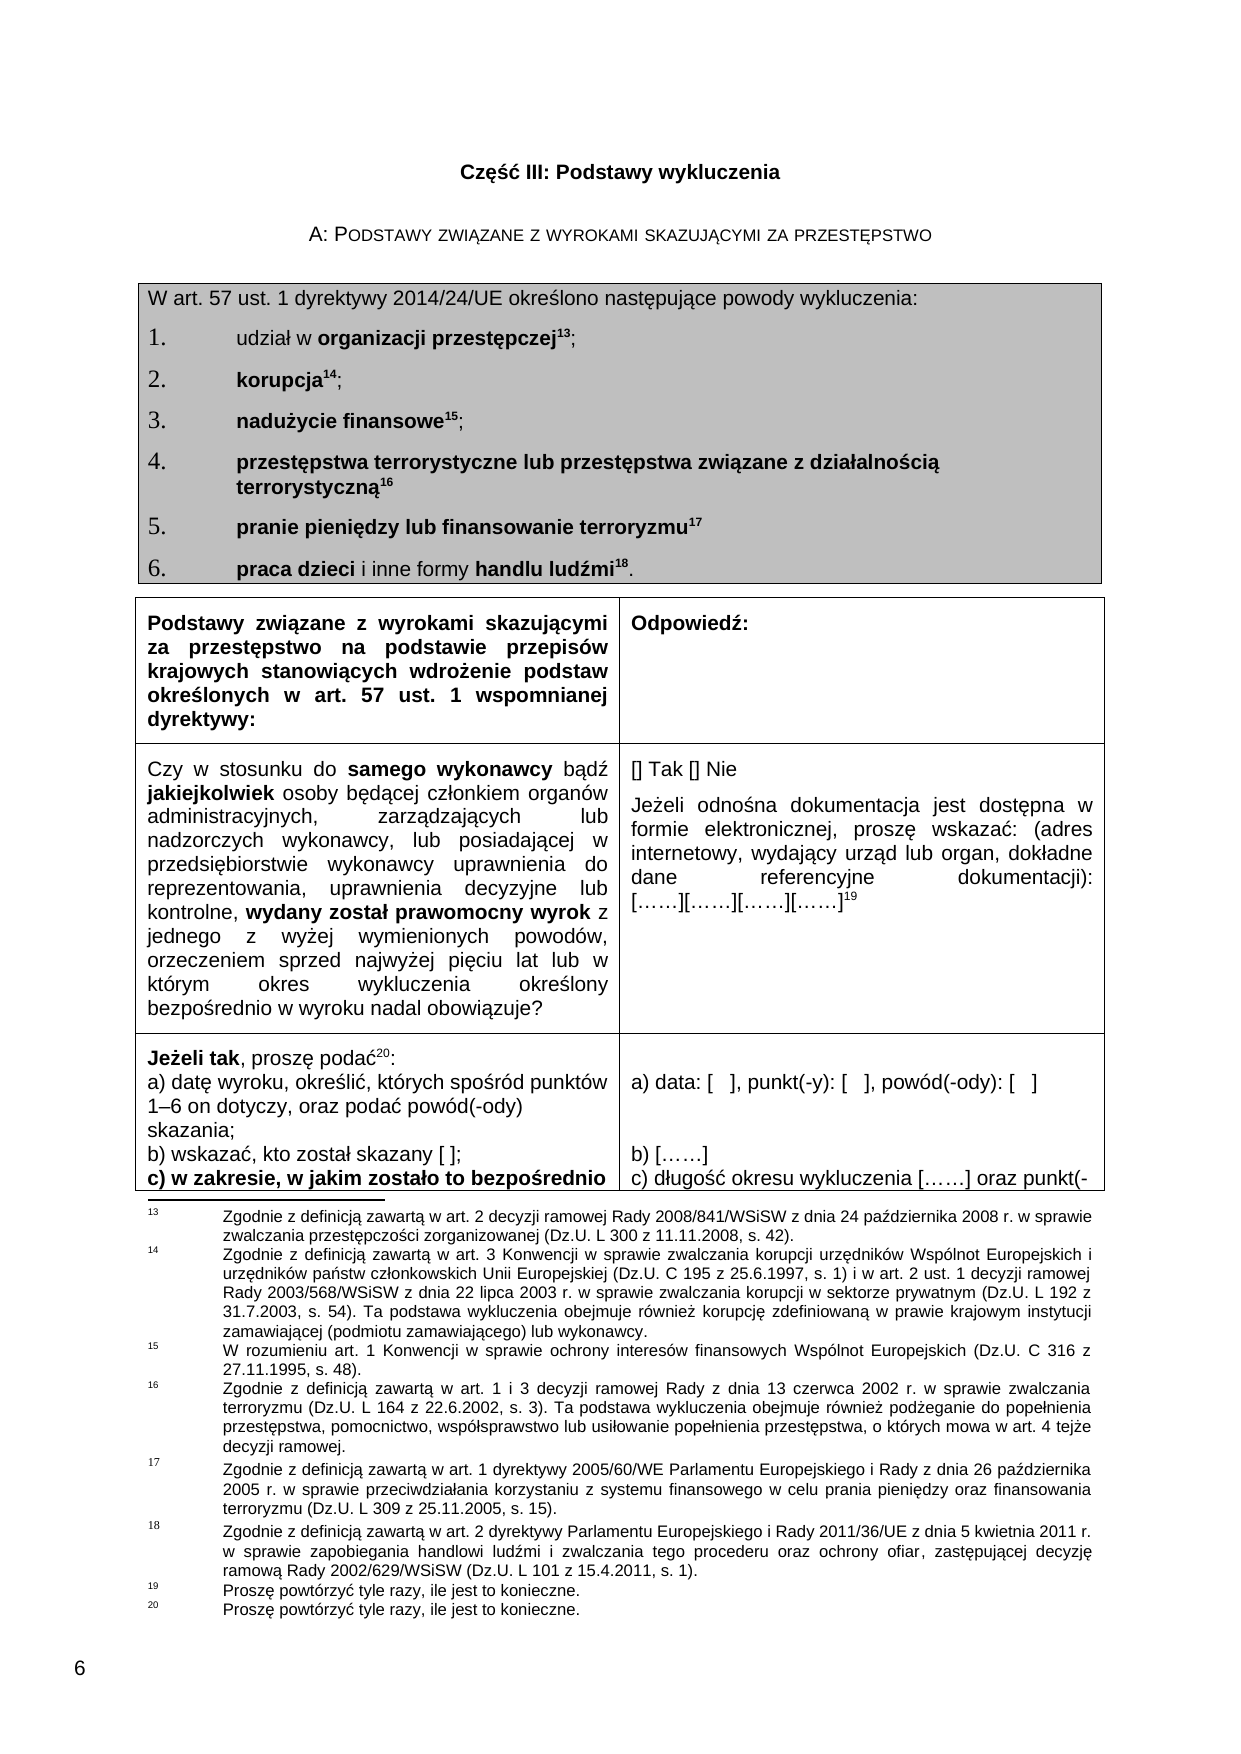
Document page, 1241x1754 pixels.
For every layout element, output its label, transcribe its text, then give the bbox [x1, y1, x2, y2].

list korupcja; [139, 361, 1101, 392]
list pranie pieniędzy lub finansowanie terroryzmu [139, 508, 1101, 540]
table_cell Jeżeli tak, proszę podać: a) datę wyroku, określić, których spośród punktów 1–6 on dotyczy, oraz podać powód(-ody) skazania; b) wskazać, kto został skazany [ ]; c) w zakresie, w jakim zostało to bezpośrednio [136, 1034, 619, 1190]
table_header Odpowiedź: [620, 598, 1104, 743]
title Część III: Podstawy wykluczenia [148, 160, 1093, 184]
list Zgodnie z definicją zawartą w art. 1 dyrektywy 2005/60/WE Parlamentu Europejskiego i Rady z dnia 26 października 2005 r. w sprawie przeciwdziałania korzystaniu z systemu finansowego w celu prania pieniędzy oraz finansowania terroryzmu (Dz.U. L 309 z 25.11.2005, s. 15). [148, 1456, 1093, 1518]
list W rozumieniu art. 1 Konwencji w sprawie ochrony interesów finansowych Wspólnot Europejskich (Dz.U. C 316 z 27.11.1995, s. 48). [148, 1341, 1093, 1379]
list Zgodnie z definicją zawartą w art. 2 dyrektywy Parlamentu Europejskiego i Rady 2011/36/UE z dnia 5 kwietnia 2011 r. w sprawie zapobiegania handlowi ludźmi i zwalczania tego procederu oraz ochrony ofiar, zastępującej decyzję ramową Rady 2002/629/WSiSW (Dz.U. L 101 z 15.4.2011, s. 1). [148, 1518, 1093, 1580]
table_cell [] Tak [] Nie Jeżeli odnośna dokumentacja jest dostępna w formie elektronicznej, proszę wskazać: (adres internetowy, wydający urząd lub organ, dokładne dane referencyjne dokumentacji): [……][……][……][……] [620, 744, 1104, 1032]
list udział w organizacji przestępczej; [139, 319, 1101, 351]
list przestępstwa terrorystyczne lub przestępstwa związane z działalnością terrorystyczną [139, 443, 1101, 499]
list Zgodnie z definicją zawartą w art. 1 i 3 decyzji ramowej Rady z dnia 13 czerwca 2002 r. w sprawie zwalczania terroryzmu (Dz.U. L 164 z 22.6.2002, s. 3). Ta podstawa wykluczenia obejmuje również podżeganie do popełnienia przestępstwa, pomocnictwo, współsprawstwo lub usiłowanie popełnienia przestępstwa, o których mowa w art. 4 tejże decyzji ramowej. [148, 1379, 1093, 1456]
title A: Podstawy związane z wyrokami skazującymi za przestępstwo [148, 221, 1093, 245]
table_header Podstawy związane z wyrokami skazującymi za przestępstwo na podstawie przepisów krajowych stanowiących wdrożenie podstaw określonych w art. 57 ust. 1 wspomnianej dyrektywy: [136, 598, 619, 743]
list Zgodnie z definicją zawartą w art. 3 Konwencji w sprawie zwalczania korupcji urzędników Wspólnot Europejskich i urzędników państw członkowskich Unii Europejskiej (Dz.U. C 195 z 25.6.1997, s. 1) i w art. 2 ust. 1 decyzji ramowej Rady 2003/568/WSiSW z dnia 22 lipca 2003 r. w sprawie zwalczania korupcji w sektorze prywatnym (Dz.U. L 192 z 31.7.2003, s. 54). Ta podstawa wykluczenia obejmuje również korupcję zdefiniowaną w prawie krajowym instytucji zamawiającej (podmiotu zamawiającego) lub wykonawcy. [148, 1245, 1093, 1341]
table_cell a) data: [ ], punkt(-y): [ ], powód(-ody): [ ] b) [……] c) długość okresu wykluczenia [……] oraz punkt(- [620, 1034, 1104, 1190]
list Zgodnie z definicją zawartą w art. 2 decyzji ramowej Rady 2008/841/WSiSW z dnia 24 października 2008 r. w sprawie zwalczania przestępczości zorganizowanej (Dz.U. L 300 z 11.11.2008, s. 42). [148, 1206, 1093, 1245]
list nadużycie finansowe; [139, 402, 1101, 434]
text W art. 57 ust. 1 dyrektywy 2014/24/UE określono następujące powody wykluczenia: [139, 284, 1101, 310]
list praca dzieci i inne formy handlu ludźmi. [139, 549, 1101, 583]
table_cell Czy w stosunku do samego wykonawcy bądź jakiejkolwiek osoby będącej członkiem organów administracyjnych, zarządzających lub nadzorczych wykonawcy, lub posiadającej w przedsiębiorstwie wykonawcy uprawnienia do reprezentowania, uprawnienia decyzyjne lub kontrolne, wydany został prawomocny wyrok z jednego z wyżej wymienionych powodów, orzeczeniem sprzed najwyżej pięciu lat lub w którym okres wykluczenia określony bezpośrednio w wyroku nadal obowiązuje? [136, 744, 619, 1032]
